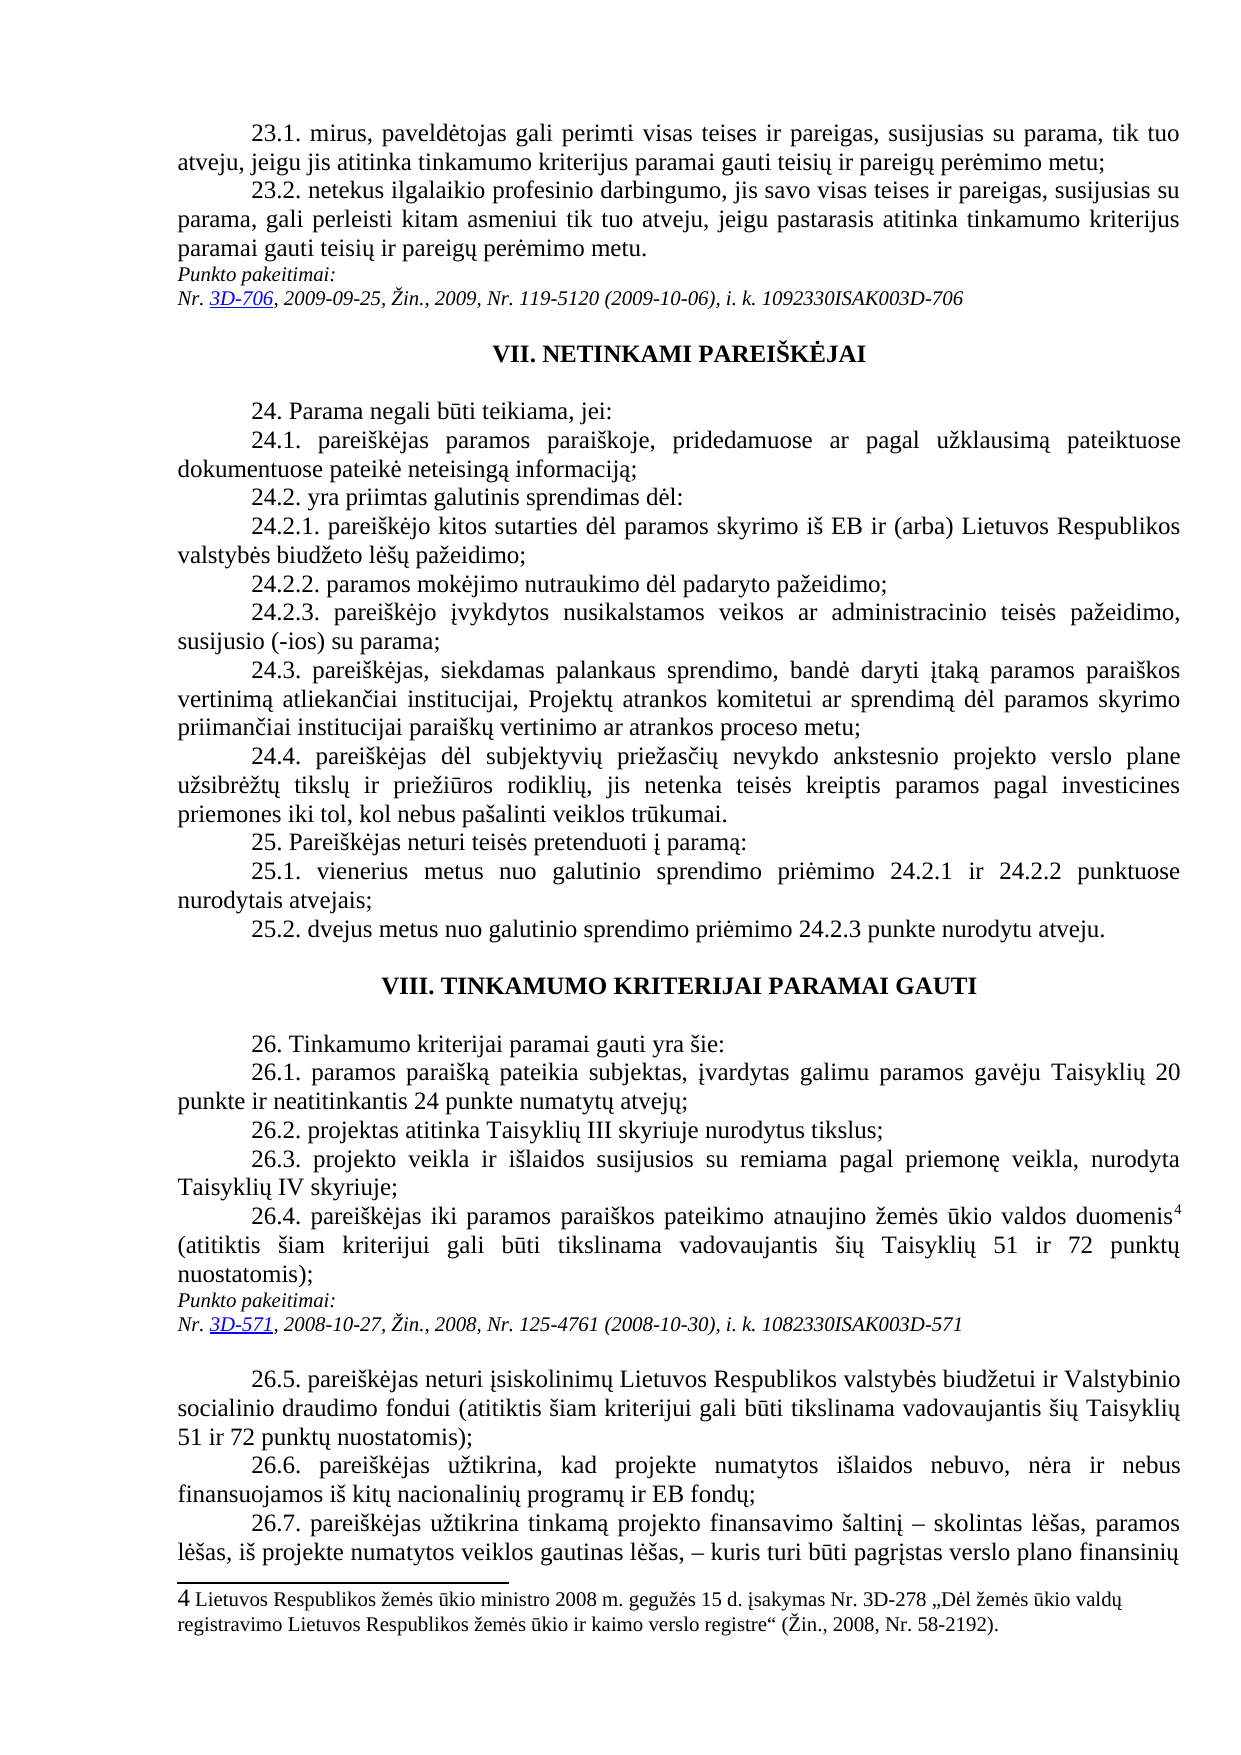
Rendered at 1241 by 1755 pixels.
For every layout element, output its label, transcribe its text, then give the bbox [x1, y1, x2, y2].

text VIII. TINKAMUMO KRITERIJAI PARAMAI GAUTI [177, 971, 1181, 1000]
text 26.6. pareiškėjas užtikrina, kad projekte numatytos išlaidos nebuvo, nėra ir nebus finansuojamos iš kitų nacionalinių programų ir EB fondų; [177, 1451, 1181, 1508]
text 26.1. paramos paraišką pateikia subjektas, įvardytas galimu paramos gavėju Taisyklių 20 punkte ir neatitinkantis 24 punkte numatytų atvejų; [177, 1057, 1181, 1115]
text 26.2. projektas atitinka Taisyklių III skyriuje nurodytus tikslus; [177, 1115, 1181, 1144]
text Punkto pakeitimai: [177, 1287, 1181, 1312]
text 25.2. dvejus metus nuo galutinio sprendimo priėmimo 24.2.3 punkte nurodytu atveju. [177, 914, 1181, 942]
text 26. Tinkamumo kriterijai paramai gauti yra šie: [177, 1029, 1181, 1057]
text 26.4. pareiškėjas iki paramos paraiškos pateikimo atnaujino žemės ūkio valdos duomenis (atitiktis šiam kriterijui gali būti tikslinama vadovaujantis šių Taisyklių 51 ir 72 punktų nuostatomis); [177, 1201, 1181, 1287]
text 24.1. pareiškėjas paramos paraiškoje, pridedamuose ar pagal užklausimą pateiktuose dokumentuose pateikė neteisingą informaciją; [177, 425, 1181, 482]
text 24. Parama negali būti teikiama, jei: [177, 396, 1181, 425]
text 25.1. vienerius metus nuo galutinio sprendimo priėmimo 24.2.1 ir 24.2.2 punktuose nurodytais atvejais; [177, 856, 1181, 914]
text 26.7. pareiškėjas užtikrina tinkamą projekto finansavimo šaltinį – skolintas lėšas, paramos lėšas, iš projekte numatytos veiklos gautinas lėšas, – kuris turi būti pagrįstas verslo plano finansinių [177, 1508, 1181, 1566]
text 24.4. pareiškėjas dėl subjektyvių priežasčių nevykdo ankstesnio projekto verslo plane užsibrėžtų tikslų ir priežiūros rodiklių, jis netenka teisės kreiptis paramos pagal investicines priemones iki tol, kol nebus pašalinti veiklos trūkumai. [177, 741, 1181, 827]
text Punkto pakeitimai: [177, 262, 1181, 286]
text 24.2.2. paramos mokėjimo nutraukimo dėl padaryto pažeidimo; [177, 569, 1181, 597]
text 26.3. projekto veikla ir išlaidos susijusios su remiama pagal priemonę veikla, nurodyta Taisyklių IV skyriuje; [177, 1144, 1181, 1201]
text 23.2. netekus ilgalaikio profesinio darbingumo, jis savo visas teises ir pareigas, susijusias su parama, gali perleisti kitam asmeniui tik tuo atveju, jeigu pastarasis atitinka tinkamumo kriterijus paramai gauti teisių ir pareigų perėmimo metu. [177, 176, 1181, 262]
text VII. NETINKAMI PAREIŠKĖJAI [177, 339, 1181, 367]
text Nr. 3D-706, 2009-09-25, Žin., 2009, Nr. 119-5120 (2009-10-06), i. k. 1092330ISAK003D-706 [177, 286, 1181, 310]
text 24.2. yra priimtas galutinis sprendimas dėl: [177, 482, 1181, 511]
text 23.1. mirus, paveldėtojas gali perimti visas teises ir pareigas, susijusias su parama, tik tuo atveju, jeigu jis atitinka tinkamumo kriterijus paramai gauti teisių ir pareigų perėmimo metu; [177, 118, 1181, 176]
text Nr. 3D-571, 2008-10-27, Žin., 2008, Nr. 125-4761 (2008-10-30), i. k. 1082330ISAK003D-571 [177, 1312, 1181, 1336]
text 24.2.3. pareiškėjo įvykdytos nusikalstamos veikos ar administracinio teisės pažeidimo, susijusio (-ios) su parama; [177, 597, 1181, 655]
text 26.5. pareiškėjas neturi įsiskolinimų Lietuvos Respublikos valstybės biudžetui ir Valstybinio socialinio draudimo fondui (atitiktis šiam kriterijui gali būti tikslinama vadovaujantis šių Taisyklių 51 ir 72 punktų nuostatomis); [177, 1364, 1181, 1451]
text 25. Pareiškėjas neturi teisės pretenduoti į paramą: [177, 827, 1181, 856]
text Lietuvos Respublikos žemės ūkio ministro 2008 m. gegužės 15 d. įsakymas Nr. 3D-278 „Dėl žemės ūkio valdų registravimo Lietuvos Respublikos žemės ūkio ir kaimo verslo registre“ (Žin., 2008, Nr. 58-2192). [177, 1583, 1181, 1636]
text 24.3. pareiškėjas, siekdamas palankaus sprendimo, bandė daryti įtaką paramos paraiškos vertinimą atliekančiai institucijai, Projektų atrankos komitetui ar sprendimą dėl paramos skyrimo priimančiai institucijai paraiškų vertinimo ar atrankos proceso metu; [177, 655, 1181, 741]
text 24.2.1. pareiškėjo kitos sutarties dėl paramos skyrimo iš EB ir (arba) Lietuvos Respublikos valstybės biudžeto lėšų pažeidimo; [177, 511, 1181, 569]
